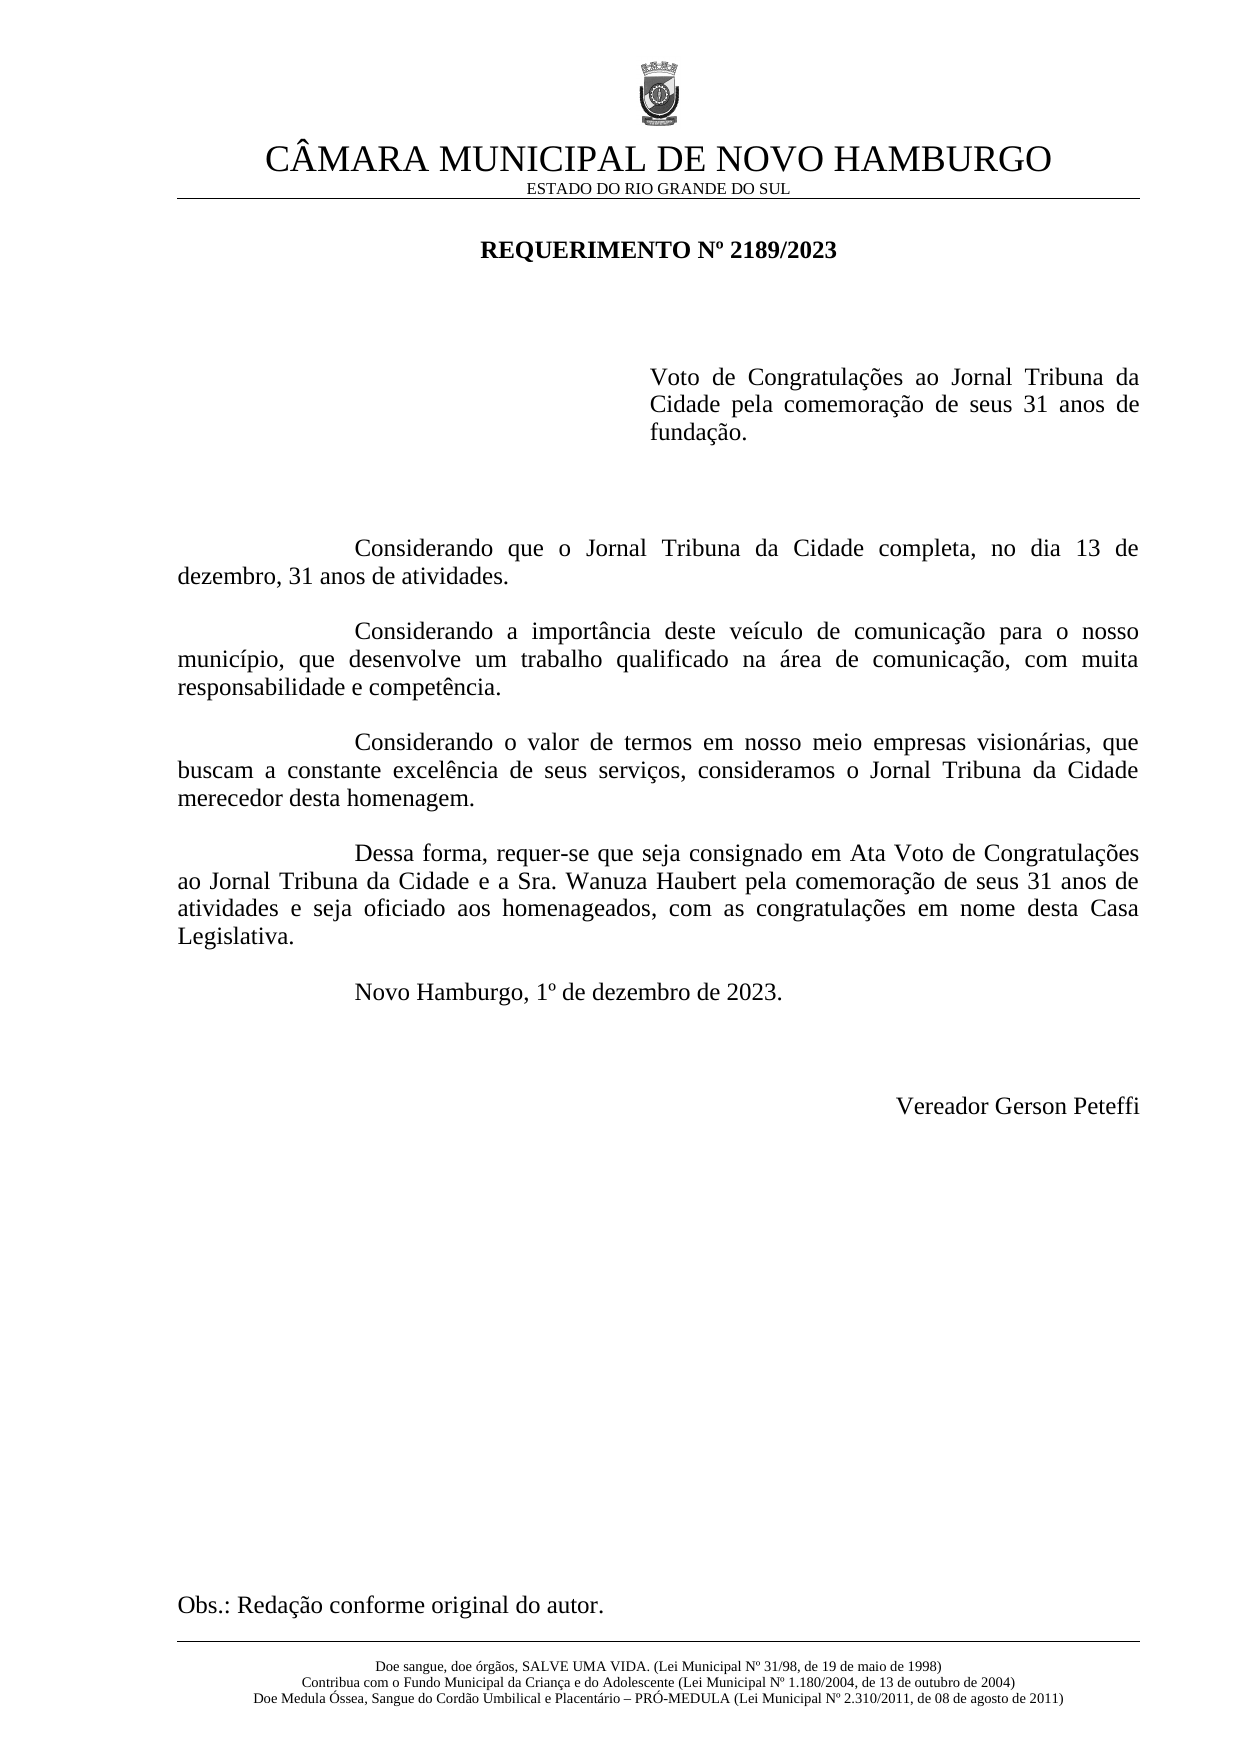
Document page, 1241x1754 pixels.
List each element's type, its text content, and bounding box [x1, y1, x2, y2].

text Considerando a importância deste veículo de comunicação para o nosso município, que desenvolve um trabalho qualificado na área de comunicação, com muita responsabilidade e competência. [177, 617, 1140, 701]
title REQUERIMENTO Nº 2189/2023 [177, 236, 1140, 264]
text Voto de Congratulações ao Jornal Tribuna da Cidade pela comemoração de seus 31 anos de fundação. [649, 363, 1140, 446]
text Obs.: Redação conforme original do autor. [177, 1591, 1140, 1618]
text Considerando o valor de termos em nosso meio empresas visionárias, que buscam a constante excelência de seus serviços, consideramos o Jornal Tribuna da Cidade merecedor desta homenagem. [177, 728, 1140, 811]
text Novo Hamburgo, 1º de dezembro de 2023. [177, 978, 1140, 1005]
text Considerando que o Jornal Tribuna da Cidade completa, no dia 13 de dezembro, 31 anos de atividades. [177, 534, 1140, 590]
text Dessa forma, requer-se que seja consignado em Ata Voto de Congratulações ao Jornal Tribuna da Cidade e a Sra. Wanuza Haubert pela comemoração de seus 31 anos de atividades e seja oficiado aos homenageados, com as congratulações em nome desta Casa Legislativa. [177, 839, 1140, 950]
text Vereador Gerson Peteffi [177, 1092, 1140, 1120]
